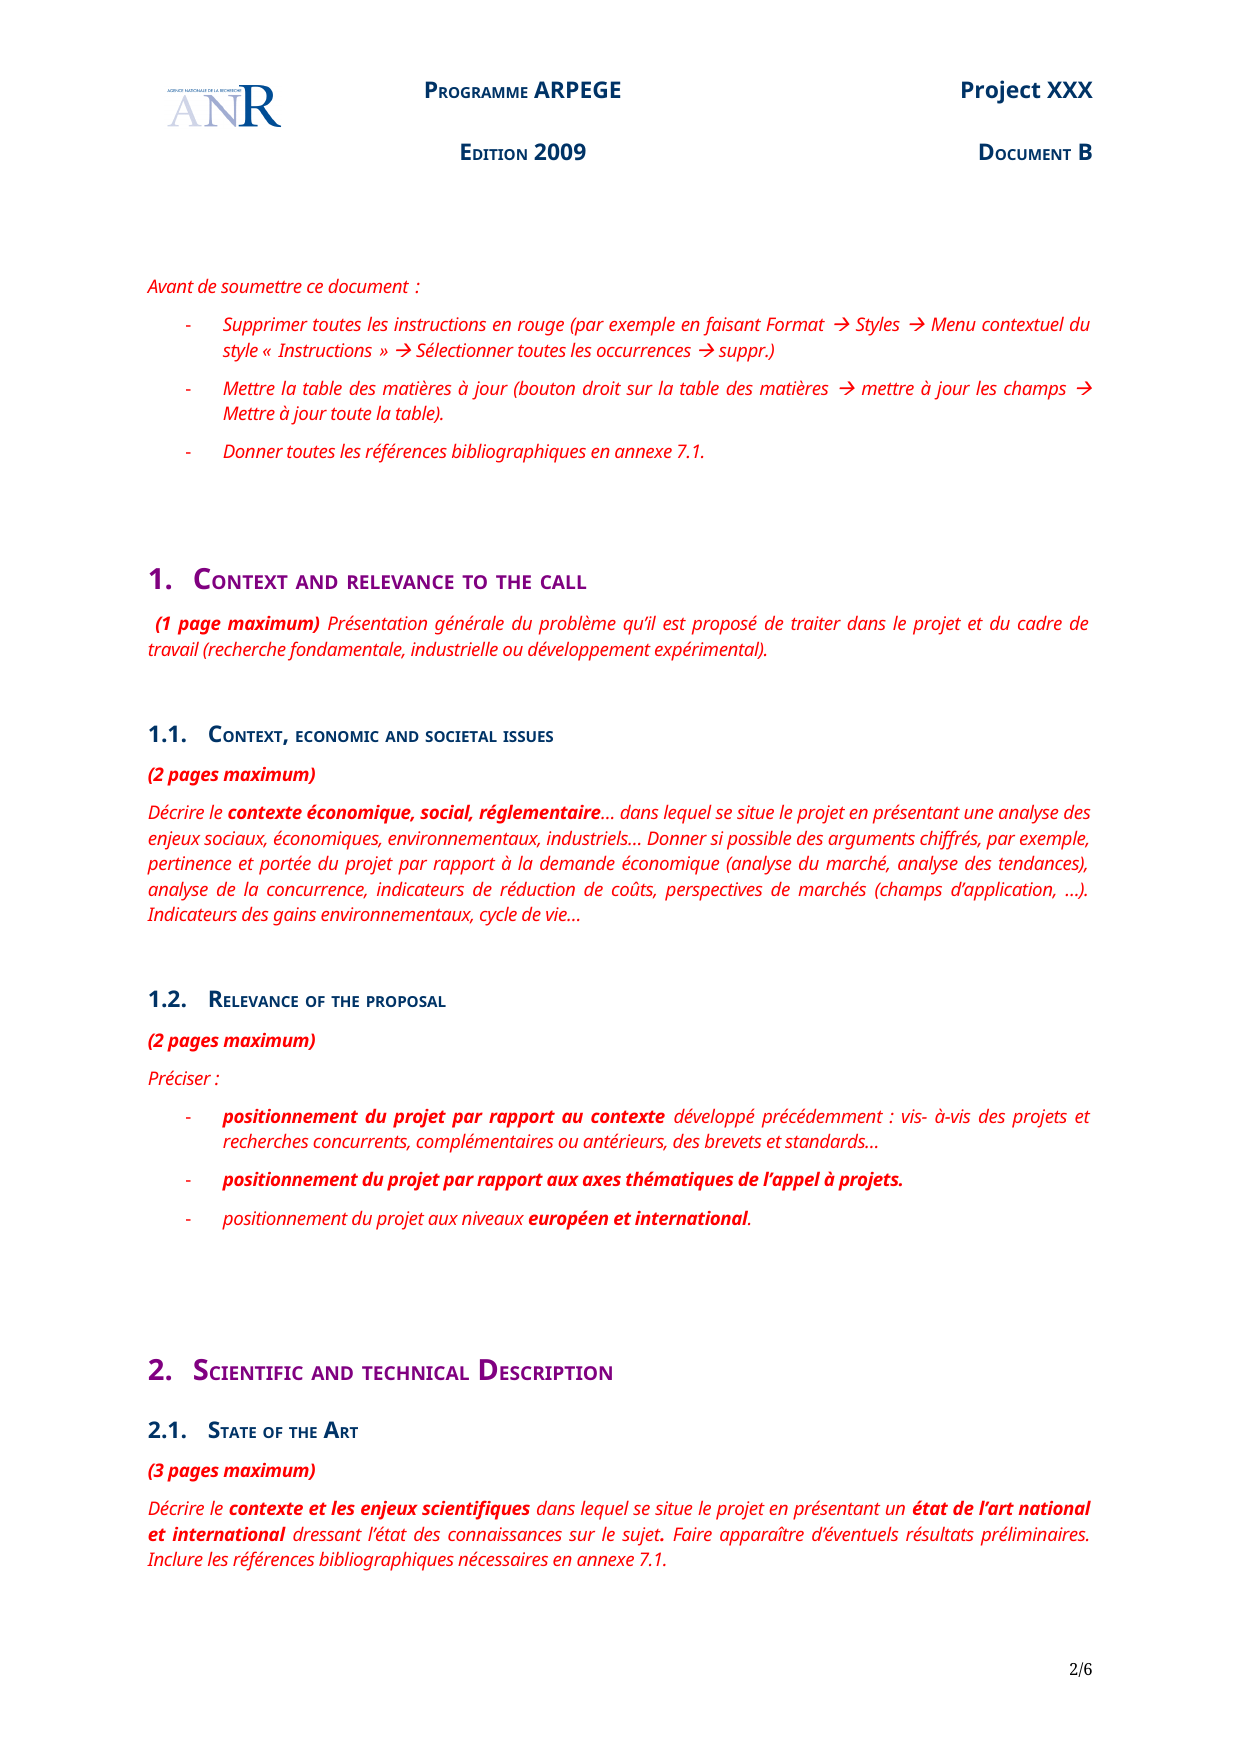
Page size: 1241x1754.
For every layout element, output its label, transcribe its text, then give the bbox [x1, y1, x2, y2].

text Décrire le contexte économique, social, réglementaire… dans lequel se situe le projet en présentant une analyse des enjeux sociaux, économiques, environnementaux, industriels… Donner si possible des arguments chiffrés, par exemple, pertinence et portée du projet par rapport à la demande économique (analyse du marché, analyse des tendances), analyse de la concurrence, indicateurs de réduction de coûts, perspectives de marchés (champs d’application, …). Indicateurs des gains environnementaux, cycle de vie… [148, 799, 1092, 927]
text (3 pages maximum) [148, 1457, 1092, 1483]
list positionnement du projet aux niveaux européen et international. [185, 1205, 1092, 1230]
subtitle Context, economic and societal issues [148, 718, 1092, 749]
list Mettre la table des matières à jour (bouton droit sur la table des matières  mettre à jour les champs  Mettre à jour toute la table). [185, 375, 1092, 426]
text Décrire le contexte et les enjeux scientifiques dans lequel se situe le projet en présentant un état de l’art national et international dressant l’état des connaissances sur le sujet. Faire apparaître d’éventuels résultats préliminaires. Inclure les références bibliographiques nécessaires en annexe 7.1. [148, 1496, 1092, 1572]
text (2 pages maximum) [148, 762, 1092, 787]
text Préciser : [148, 1065, 1092, 1091]
text (2 pages maximum) [148, 1027, 1092, 1053]
list positionnement du projet par rapport aux axes thématiques de l’appel à projets. [185, 1167, 1092, 1192]
subtitle Scientific and technical Description [148, 1349, 1092, 1389]
list Donner toutes les références bibliographiques en annexe 7.1. [185, 438, 1092, 464]
text (1 page maximum) Présentation générale du problème qu’il est proposé de traiter dans le projet et du cadre de travail (recherche fondamentale, industrielle ou développement expérimental). [148, 611, 1092, 662]
list Supprimer toutes les instructions en rouge (par exemple en faisant Format  Styles  Menu contextuel du style « Instructions »  Sélectionner toutes les occurrences  suppr.) [185, 311, 1092, 362]
subtitle State of the Art [148, 1414, 1092, 1445]
list positionnement du projet par rapport au contexte développé précédemment : vis- à-vis des projets et recherches concurrents, complémentaires ou antérieurs, des brevets et standards… [185, 1103, 1092, 1154]
subtitle Relevance of the proposal [148, 983, 1092, 1015]
text Avant de soumettre ce document : [148, 273, 1092, 299]
subtitle Context and relevance to the call [148, 558, 1092, 598]
